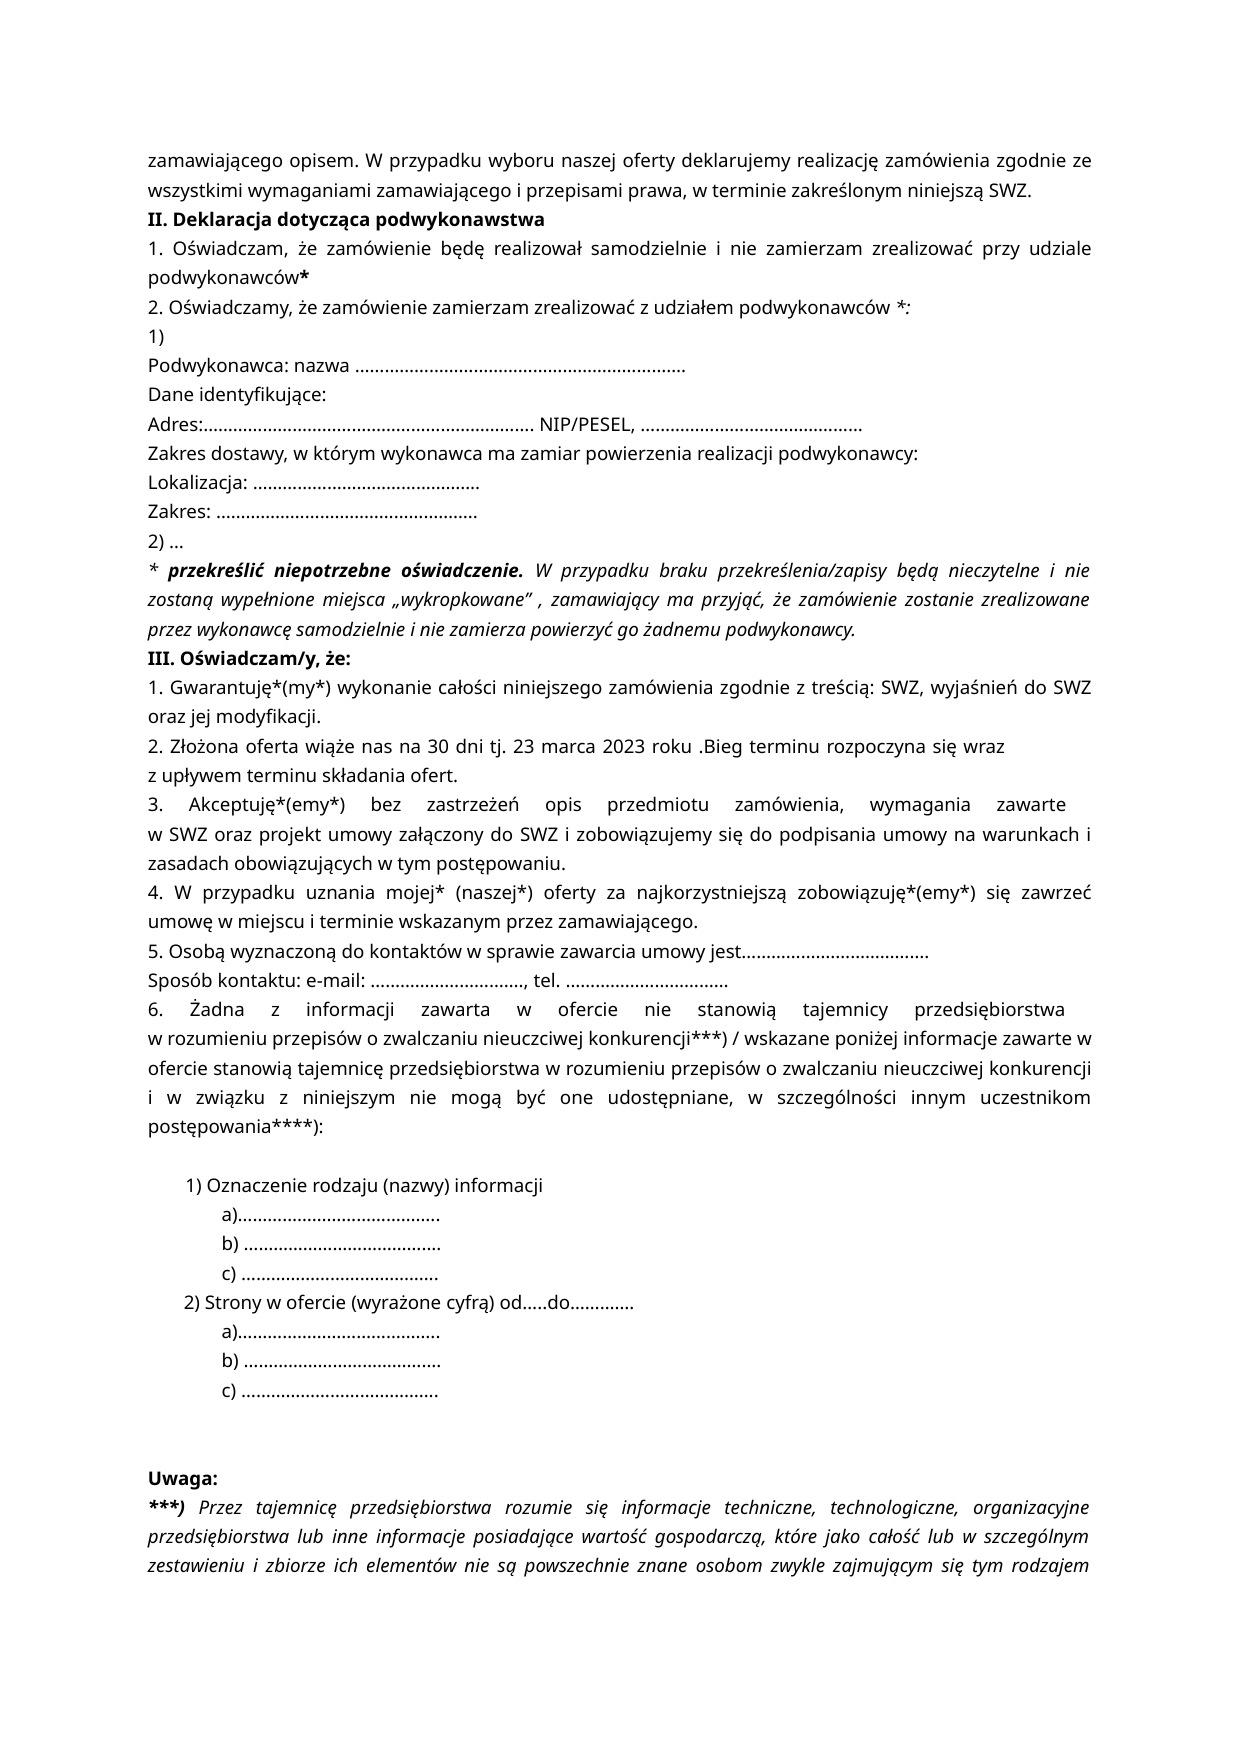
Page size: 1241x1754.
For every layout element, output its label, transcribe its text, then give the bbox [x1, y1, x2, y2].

text 2) … [148, 528, 1093, 554]
text 1. Gwarantuję*(my*) wykonanie całości niniejszego zamówienia zgodnie z treścią: SWZ, wyjaśnień do SWZ oraz jej modyfikacji. [148, 674, 1093, 729]
text * przekreślić niepotrzebne oświadczenie. W przypadku braku przekreślenia/zapisy będą nieczytelne i nie zostaną wypełnione miejsca „wykropkowane” , zamawiający ma przyjąć, że zamówienie zostanie zrealizowane przez wykonawcę samodzielnie i nie zamierza powierzyć go żadnemu podwykonawcy. [148, 557, 1093, 641]
text 2. Złożona oferta wiąże nas na 30 dni tj. 23 marca 2023 roku .Bieg terminu rozpoczyna się wraz z upływem terminu składania ofert. [148, 733, 1093, 788]
text a)………………………………….. [148, 1201, 1093, 1227]
text Uwaga: [148, 1465, 1093, 1490]
text Zakres dostawy, w którym wykonawca ma zamiar powierzenia realizacji podwykonawcy: [148, 440, 1093, 466]
text 1. Oświadczam, że zamówienie będę realizował samodzielnie i nie zamierzam zrealizować przy udziale podwykonawców* [148, 235, 1093, 290]
text c) …………………………………. [148, 1260, 1093, 1285]
text ***) Przez tajemnicę przedsiębiorstwa rozumie się informacje techniczne, technologiczne, organizacyjne przedsiębiorstwa lub inne informacje posiadające wartość gospodarczą, które jako całość lub w szczególnym zestawieniu i zbiorze ich elementów nie są powszechnie znane osobom zwykle zajmującym się tym rodzajem [148, 1494, 1093, 1578]
text 3. Akceptuję*(emy*) bez zastrzeżeń opis przedmiotu zamówienia, wymagania zawarte w SWZ oraz projekt umowy załączony do SWZ i zobowiązujemy się do podpisania umowy na warunkach i zasadach obowiązujących w tym postępowaniu. [148, 792, 1093, 876]
text Zakres: …………………………………………….. [148, 499, 1093, 524]
text 6. Żadna z informacji zawarta w ofercie nie stanowią tajemnicy przedsiębiorstwa w rozumieniu przepisów o zwalczaniu nieuczciwej konkurencji***) / wskazane poniżej informacje zawarte w ofercie stanowią tajemnicę przedsiębiorstwa w rozumieniu przepisów o zwalczaniu nieuczciwej konkurencji i w związku z niniejszym nie mogą być one udostępniane, w szczególności innym uczestnikom postępowania****): [148, 996, 1093, 1139]
text III. Oświadczam/y, że: [148, 645, 1093, 671]
text Sposób kontaktu: e-mail: …………………………., tel. …………………………… [148, 967, 1093, 993]
text Podwykonawca: nazwa …………………………………………………………. [148, 352, 1093, 378]
text zamawiającego opisem. W przypadku wyboru naszej oferty deklarujemy realizację zamówienia zgodnie ze wszystkimi wymaganiami zamawiającego i przepisami prawa, w terminie zakreślonym niniejszą SWZ. [148, 148, 1093, 202]
text 2) Strony w ofercie (wyrażone cyfrą) od…..do…………. [183, 1289, 1093, 1315]
text 4. W przypadku uznania mojej* (naszej*) oferty za najkorzystniejszą zobowiązuję*(emy*) się zawrzeć umowę w miejscu i terminie wskazanym przez zamawiającego. [148, 879, 1093, 934]
text a)………………………………….. [148, 1318, 1093, 1344]
text 1) Oznaczenie rodzaju (nazwy) informacji [185, 1172, 1093, 1198]
text b) …………………………………. [148, 1348, 1093, 1373]
text 1) [148, 323, 1093, 349]
text c) …………………………………. [148, 1377, 1093, 1402]
text 2. Oświadczamy, że zamówienie zamierzam zrealizować z udziałem podwykonawców *: [148, 294, 1093, 319]
text Adres:…………………………………………………………. NIP/PESEL, ……………………………………… [148, 411, 1093, 437]
text Dane identyfikujące: [148, 382, 1093, 407]
text II. Deklaracja dotycząca podwykonawstwa [148, 206, 1093, 232]
text Lokalizacja: ………………………………………. [148, 469, 1093, 495]
text 5. Osobą wyznaczoną do kontaktów w sprawie zawarcia umowy jest……………….………………. [148, 938, 1093, 963]
text b) …………………………………. [148, 1231, 1093, 1256]
